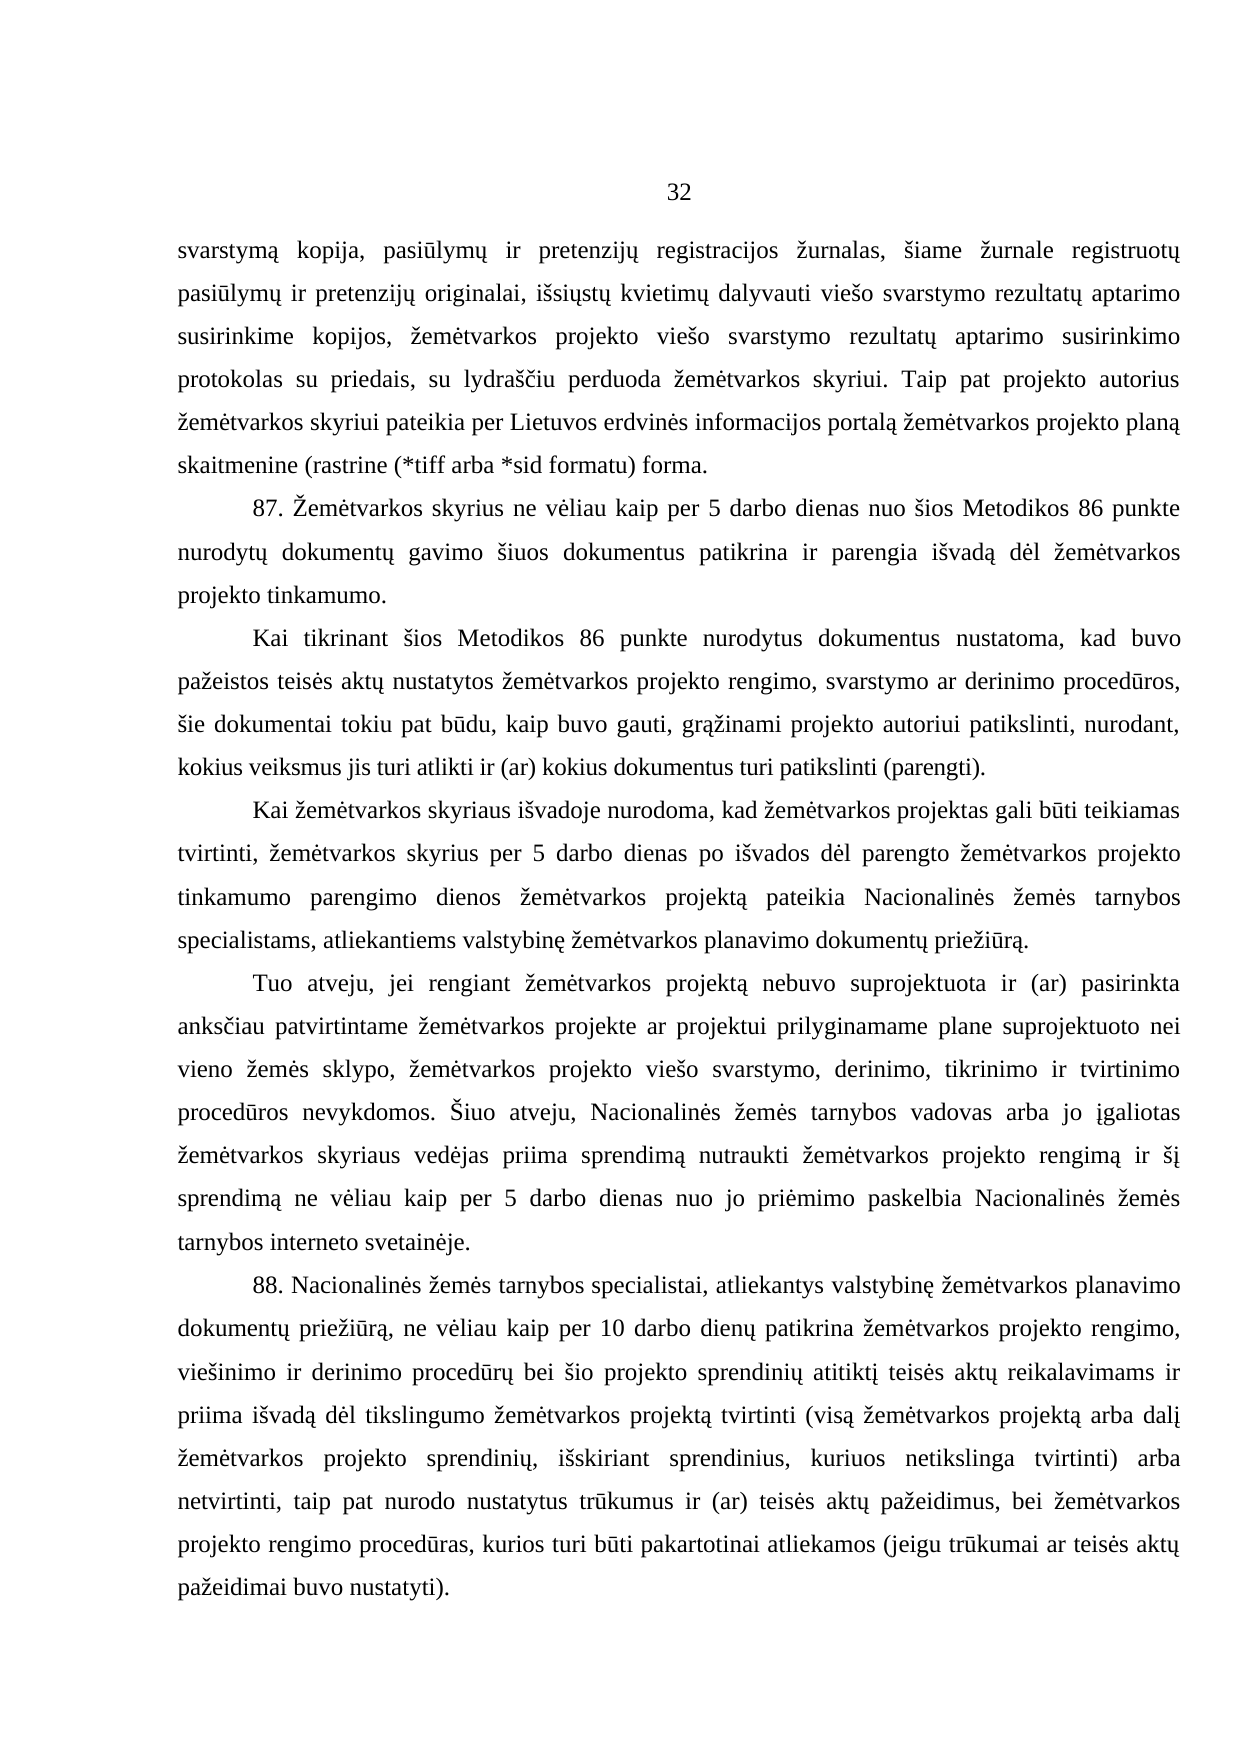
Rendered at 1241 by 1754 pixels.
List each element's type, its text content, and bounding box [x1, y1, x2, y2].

text 87. Žemėtvarkos skyrius ne vėliau kaip per 5 darbo dienas nuo šios Metodikos 86 punkte nurodytų dokumentų gavimo šiuos dokumentus patikrina ir parengia išvadą dėl žemėtvarkos projekto tinkamumo. [177, 493, 1181, 608]
text Tuo atveju, jei rengiant žemėtvarkos projektą nebuvo suprojektuota ir (ar) pasirinkta anksčiau patvirtintame žemėtvarkos projekte ar projektui prilyginamame plane suprojektuoto nei vieno žemės sklypo, žemėtvarkos projekto viešo svarstymo, derinimo, tikrinimo ir tvirtinimo procedūros nevykdomos. Šiuo atveju, Nacionalinės žemės tarnybos vadovas arba jo įgaliotas žemėtvarkos skyriaus vedėjas priima sprendimą nutraukti žemėtvarkos projekto rengimą ir šį sprendimą ne vėliau kaip per 5 darbo dienas nuo jo priėmimo paskelbia Nacionalinės žemės tarnybos interneto svetainėje. [177, 968, 1181, 1255]
text Kai žemėtvarkos skyriaus išvadoje nurodoma, kad žemėtvarkos projektas gali būti teikiamas tvirtinti, žemėtvarkos skyrius per 5 darbo dienas po išvados dėl parengto žemėtvarkos projekto tinkamumo parengimo dienos žemėtvarkos projektą pateikia Nacionalinės žemės tarnybos specialistams, atliekantiems valstybinę žemėtvarkos planavimo dokumentų priežiūrą. [177, 795, 1181, 953]
text 88. Nacionalinės žemės tarnybos specialistai, atliekantys valstybinę žemėtvarkos planavimo dokumentų priežiūrą, ne vėliau kaip per 10 darbo dienų patikrina žemėtvarkos projekto rengimo, viešinimo ir derinimo procedūrų bei šio projekto sprendinių atitiktį teisės aktų reikalavimams ir priima išvadą dėl tikslingumo žemėtvarkos projektą tvirtinti (visą žemėtvarkos projektą arba dalį žemėtvarkos projekto sprendinių, išskiriant sprendinius, kuriuos netikslinga tvirtinti) arba netvirtinti, taip pat nurodo nustatytus trūkumus ir (ar) teisės aktų pažeidimus, bei žemėtvarkos projekto rengimo procedūras, kurios turi būti pakartotinai atliekamos (jeigu trūkumai ar teisės aktų pažeidimai buvo nustatyti). [177, 1270, 1181, 1601]
text Kai tikrinant šios Metodikos 86 punkte nurodytus dokumentus nustatoma, kad buvo pažeistos teisės aktų nustatytos žemėtvarkos projekto rengimo, svarstymo ar derinimo procedūros, šie dokumentai tokiu pat būdu, kaip buvo gauti, grąžinami projekto autoriui patikslinti, nurodant, kokius veiksmus jis turi atlikti ir (ar) kokius dokumentus turi patikslinti (parengti). [177, 623, 1181, 781]
text svarstymą kopija, pasiūlymų ir pretenzijų registracijos žurnalas, šiame žurnale registruotų pasiūlymų ir pretenzijų originalai, išsiųstų kvietimų dalyvauti viešo svarstymo rezultatų aptarimo susirinkime kopijos, žemėtvarkos projekto viešo svarstymo rezultatų aptarimo susirinkimo protokolas su priedais, su lydraščiu perduoda žemėtvarkos skyriui. Taip pat projekto autorius žemėtvarkos skyriui pateikia per Lietuvos erdvinės informacijos portalą žemėtvarkos projekto planą skaitmenine (rastrine (*tiff arba *sid formatu) forma. [177, 235, 1181, 479]
